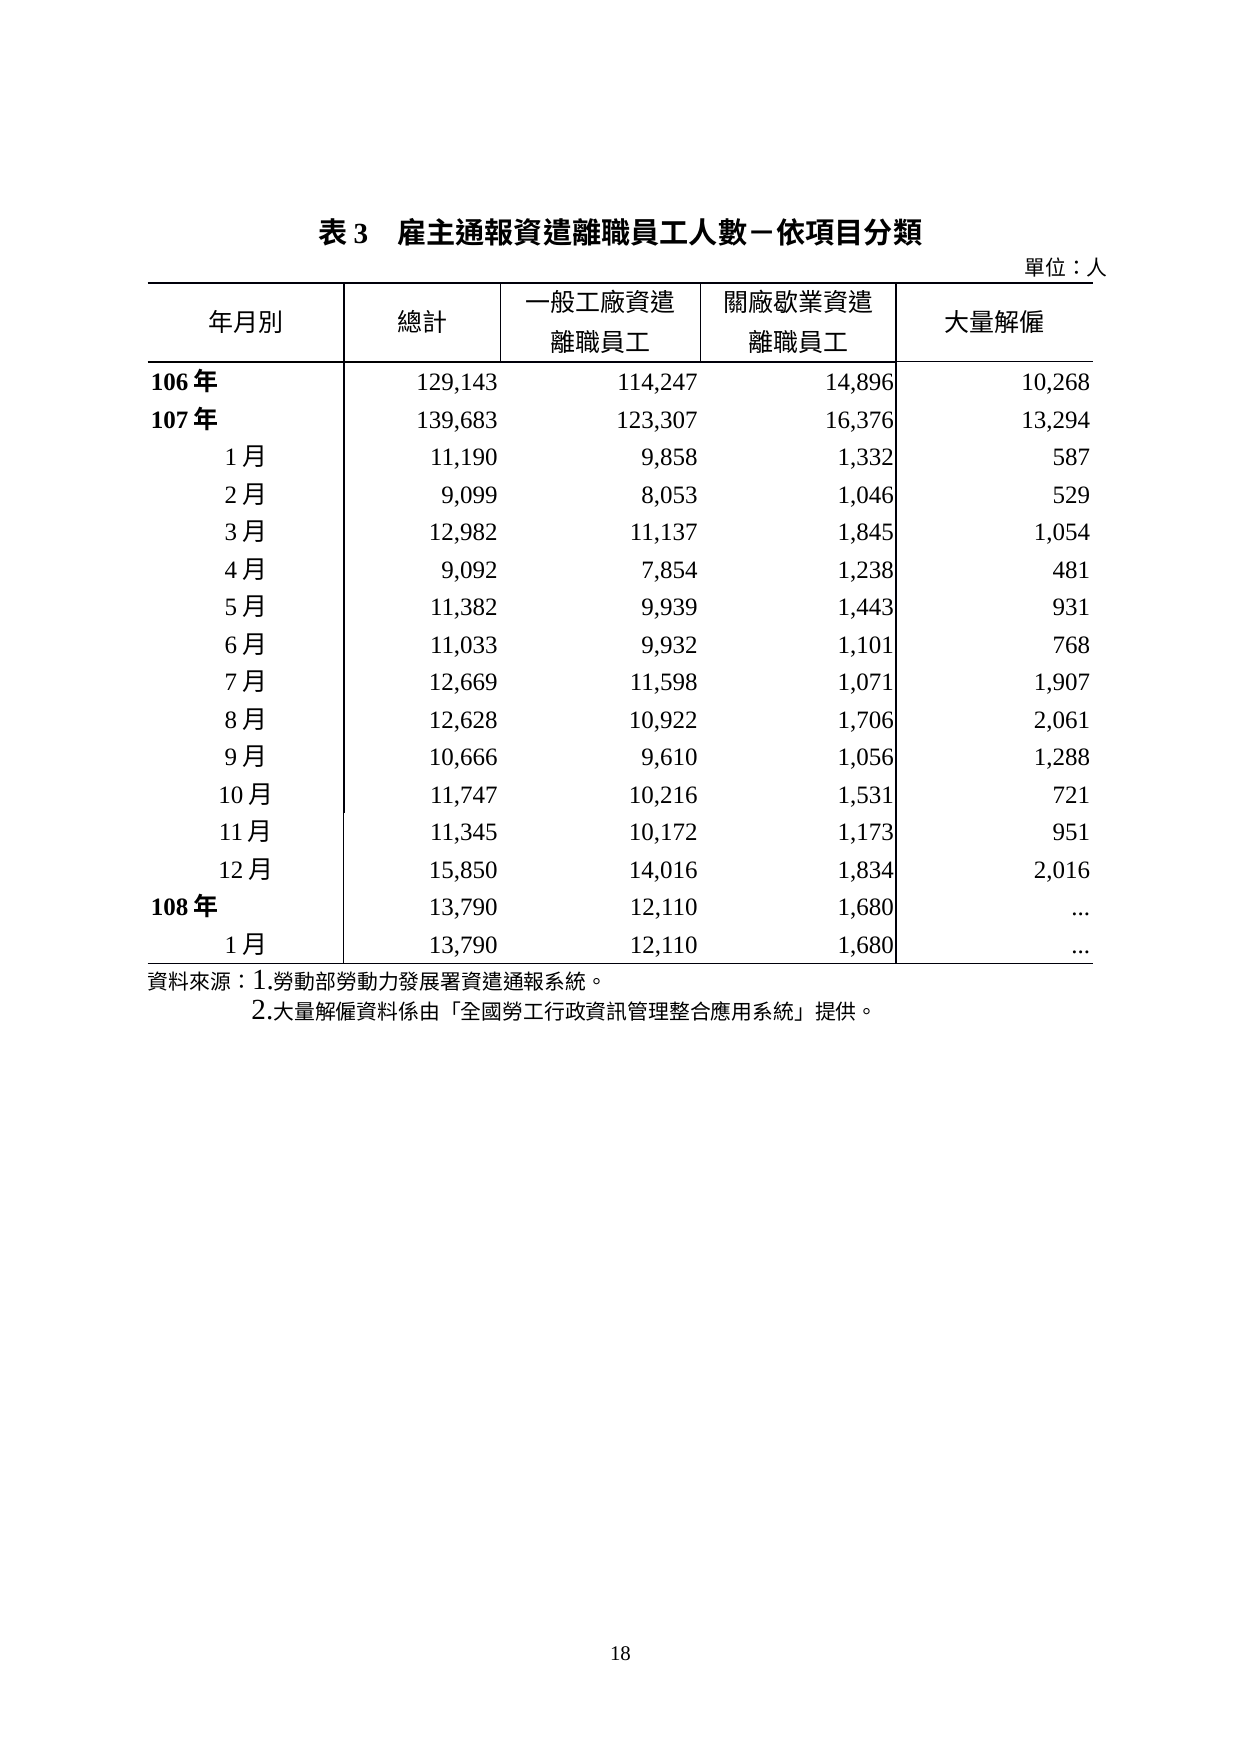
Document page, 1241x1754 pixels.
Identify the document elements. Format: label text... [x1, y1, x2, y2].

table_cell 10,268 [897, 362, 1093, 401]
table_cell 13,294 [897, 401, 1093, 438]
table_cell 1,238 [700, 551, 895, 588]
table_cell 7月 [148, 663, 343, 701]
table_cell 10,666 [345, 738, 500, 776]
table_cell 1,834 [700, 851, 895, 888]
table_cell 11,747 [345, 776, 500, 813]
table_cell 1,046 [700, 476, 895, 513]
table_cell 9,099 [345, 476, 500, 513]
table_cell 離職員工 [501, 321, 700, 361]
table_cell 4月 [148, 551, 343, 588]
table_cell 離職員工 [701, 321, 895, 361]
table_cell 12,110 [500, 888, 700, 926]
table_cell 8月 [148, 701, 343, 738]
table_cell 11,345 [344, 813, 500, 851]
table_cell 11,137 [500, 513, 700, 551]
table_cell 1,845 [700, 513, 895, 551]
table_cell 2,061 [897, 701, 1093, 738]
table_cell 9,092 [345, 551, 500, 588]
table_cell 11,033 [345, 626, 500, 663]
table_cell 1,706 [700, 701, 895, 738]
table_cell 12,982 [345, 513, 500, 551]
table_cell 587 [897, 438, 1093, 476]
table_header 一般工廠資遣 [501, 284, 700, 321]
table_cell 11,190 [345, 438, 500, 476]
table_cell 1,332 [700, 438, 895, 476]
table_cell 1,288 [897, 738, 1093, 776]
table_cell 114,247 [500, 363, 700, 401]
table_cell 9,932 [500, 626, 700, 663]
table_cell 14,896 [700, 363, 895, 401]
table_cell 129,143 [345, 363, 500, 401]
table_cell 1,680 [700, 888, 895, 926]
table_cell 1,531 [700, 776, 895, 813]
table_cell 8,053 [500, 476, 700, 513]
table_cell 12,669 [345, 663, 500, 701]
table_cell 721 [897, 776, 1093, 813]
table_cell ... [897, 888, 1093, 926]
table_header 大量解僱 [897, 284, 1093, 361]
table_cell 481 [897, 551, 1093, 588]
table_cell 15,850 [344, 851, 500, 888]
table_cell 1,443 [700, 588, 895, 626]
table_header 關廠歇業資遣 [701, 284, 895, 321]
table_cell 13,790 [344, 926, 500, 963]
table_cell 1,680 [700, 926, 895, 963]
table_cell 14,016 [500, 851, 700, 888]
table_cell 10,216 [500, 776, 700, 813]
table_cell 1,907 [897, 663, 1093, 701]
table_cell 6月 [148, 626, 343, 663]
table_cell 1月 [148, 438, 343, 476]
table_cell 106年 [148, 363, 343, 401]
table_cell 1,056 [700, 738, 895, 776]
text 資料來源：1.勞動部勞動力發展署資遣通報系統。 [148, 969, 1063, 994]
table_cell 11,598 [500, 663, 700, 701]
table_cell 10,922 [500, 701, 700, 738]
table_cell 931 [897, 588, 1093, 626]
table_cell 9,858 [500, 438, 700, 476]
text 單位：人 [198, 252, 1107, 282]
table_cell 1,173 [700, 813, 895, 851]
table_cell 3月 [148, 513, 343, 551]
table_cell 10,172 [500, 813, 700, 851]
table_cell 13,790 [344, 888, 500, 926]
table_cell 11月 [148, 813, 343, 851]
table_cell 12,110 [500, 926, 700, 963]
table_cell 9,610 [500, 738, 700, 776]
table_cell 7,854 [500, 551, 700, 588]
table_cell 1月 [148, 926, 343, 963]
table_cell 9,939 [500, 588, 700, 626]
table_header 總計 [345, 284, 500, 361]
table_cell 1,101 [700, 626, 895, 663]
table_cell 108年 [148, 888, 343, 926]
table_cell 107年 [148, 401, 343, 438]
table_cell 2,016 [897, 851, 1093, 888]
table_header 年月別 [148, 284, 343, 361]
table_cell 10月 [148, 776, 343, 813]
table_cell 529 [897, 476, 1093, 513]
table_cell 9月 [148, 738, 343, 776]
table_cell 12月 [148, 851, 343, 888]
table_cell 12,628 [345, 701, 500, 738]
table_cell 123,307 [500, 401, 700, 438]
table_cell 11,382 [345, 588, 500, 626]
table_cell 5月 [148, 588, 343, 626]
text 表3 雇主通報資遣離職員工人數－依項目分類 [177, 212, 1063, 252]
table_cell 16,376 [700, 401, 895, 438]
table_cell 2月 [148, 476, 343, 513]
table_cell ... [897, 926, 1093, 963]
table_cell 951 [897, 813, 1093, 851]
table_cell 1,071 [700, 663, 895, 701]
table_cell 1,054 [897, 513, 1093, 551]
text 2.大量解僱資料係由「全國勞工行政資訊管理整合應用系統」提供。 [251, 999, 1063, 1024]
table_cell 139,683 [345, 401, 500, 438]
table_cell 768 [897, 626, 1093, 663]
